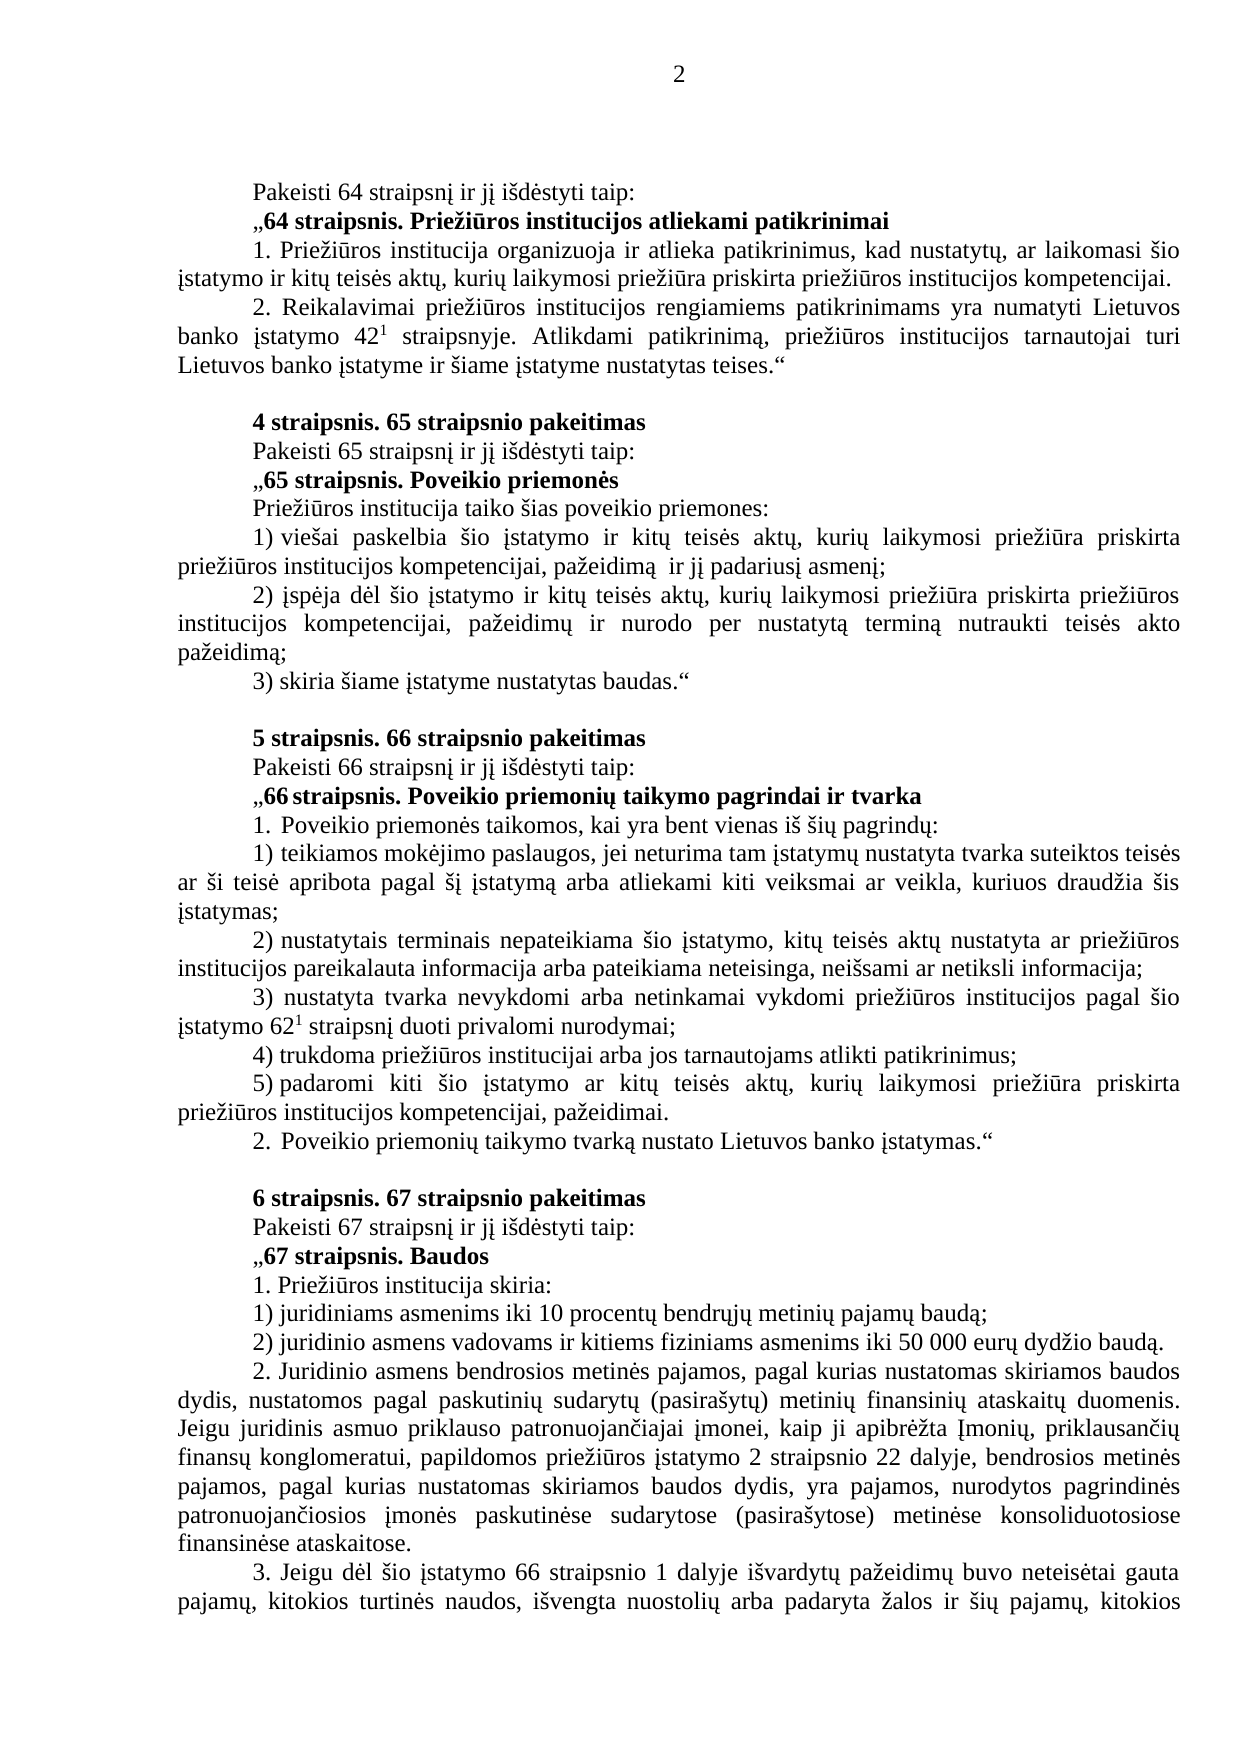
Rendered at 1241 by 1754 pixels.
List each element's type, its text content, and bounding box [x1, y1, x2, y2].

text 2. Poveikio priemonių taikymo tvarką nustato Lietuvos banko įstatymas.“ [177, 1126, 1181, 1155]
text 1. Priežiūros institucija skiria: [177, 1270, 1181, 1298]
text Pakeisti 67 straipsnį ir jį išdėstyti taip: [177, 1212, 1181, 1241]
text Pakeisti 64 straipsnį ir jį išdėstyti taip: [177, 177, 1181, 206]
text 5 straipsnis. 66 straipsnio pakeitimas [177, 723, 1181, 752]
text 2) juridinio asmens vadovams ir kitiems fiziniams asmenims iki 50 000 eurų dydžio baudą. [177, 1327, 1181, 1356]
text 5) padaromi kiti šio įstatymo ar kitų teisės aktų, kurių laikymosi priežiūra priskirta priežiūros institucijos kompetencijai, pažeidimai. [177, 1068, 1181, 1126]
text Pakeisti 65 straipsnį ir jį išdėstyti taip: [177, 436, 1181, 465]
text 2. Juridinio asmens bendrosios metinės pajamos, pagal kurias nustatomas skiriamos baudos dydis, nustatomos pagal paskutinių sudarytų (pasirašytų) metinių finansinių ataskaitų duomenis. Jeigu juridinis asmuo priklauso patronuojančiajai įmonei, kaip ji apibrėžta Įmonių, priklausančių finansų konglomeratui, papildomos priežiūros įstatymo 2 straipsnio 22 dalyje, bendrosios metinės pajamos, pagal kurias nustatomas skiriamos baudos dydis, yra pajamos, nurodytos pagrindinės patronuojančiosios įmonės paskutinėse sudarytose (pasirašytose) metinėse konsoliduotosiose finansinėse ataskaitose. [177, 1356, 1181, 1557]
text 4 straipsnis. 65 straipsnio pakeitimas [177, 407, 1181, 436]
text „65 straipsnis. Poveikio priemonės [177, 465, 1181, 493]
text 4) trukdoma priežiūros institucijai arba jos tarnautojams atlikti patikrinimus; [177, 1040, 1181, 1068]
text Priežiūros institucija taiko šias poveikio priemones: [177, 493, 1181, 522]
text 6 straipsnis. 67 straipsnio pakeitimas [177, 1183, 1181, 1212]
text 1) viešai paskelbia šio įstatymo ir kitų teisės aktų, kurių laikymosi priežiūra priskirta priežiūros institucijos kompetencijai, pažeidimą ir jį padariusį asmenį; [177, 522, 1181, 580]
text „64 straipsnis. Priežiūros institucijos atliekami patikrinimai [177, 206, 1181, 235]
text 2) nustatytais terminais nepateikiama šio įstatymo, kitų teisės aktų nustatyta ar priežiūros institucijos pareikalauta informacija arba pateikiama neteisinga, neišsami ar netiksli informacija; [177, 925, 1181, 982]
text 1. Poveikio priemonės taikomos, kai yra bent vienas iš šių pagrindų: [177, 810, 1181, 838]
text 3) skiria šiame įstatyme nustatytas baudas.“ [177, 666, 1181, 695]
text 3) nustatyta tvarka nevykdomi arba netinkamai vykdomi priežiūros institucijos pagal šio įstatymo 621 straipsnį duoti privalomi nurodymai; [177, 982, 1181, 1040]
text 2) įspėja dėl šio įstatymo ir kitų teisės aktų, kurių laikymosi priežiūra priskirta priežiūros institucijos kompetencijai, pažeidimų ir nurodo per nustatytą terminą nutraukti teisės akto pažeidimą; [177, 580, 1181, 666]
text 1) teikiamos mokėjimo paslaugos, jei neturima tam įstatymų nustatyta tvarka suteiktos teisės ar ši teisė apribota pagal šį įstatymą arba atliekami kiti veiksmai ar veikla, kuriuos draudžia šis įstatymas; [177, 838, 1181, 925]
text 3. Jeigu dėl šio įstatymo 66 straipsnio 1 dalyje išvardytų pažeidimų buvo neteisėtai gauta pajamų, kitokios turtinės naudos, išvengta nuostolių arba padaryta žalos ir šių pajamų, kitokios [177, 1557, 1181, 1615]
text „66 straipsnis. Poveikio priemonių taikymo pagrindai ir tvarka [177, 781, 1181, 810]
text „67 straipsnis. Baudos [177, 1241, 1181, 1270]
text 1. Priežiūros institucija organizuoja ir atlieka patikrinimus, kad nustatytų, ar laikomasi šio įstatymo ir kitų teisės aktų, kurių laikymosi priežiūra priskirta priežiūros institucijos kompetencijai. [177, 235, 1181, 292]
text Pakeisti 66 straipsnį ir jį išdėstyti taip: [177, 752, 1181, 781]
text 2. Reikalavimai priežiūros institucijos rengiamiems patikrinimams yra numatyti Lietuvos banko įstatymo 421 straipsnyje. Atlikdami patikrinimą, priežiūros institucijos tarnautojai turi Lietuvos banko įstatyme ir šiame įstatyme nustatytas teises.“ [177, 292, 1181, 378]
text 1) juridiniams asmenims iki 10 procentų bendrųjų metinių pajamų baudą; [177, 1298, 1181, 1327]
